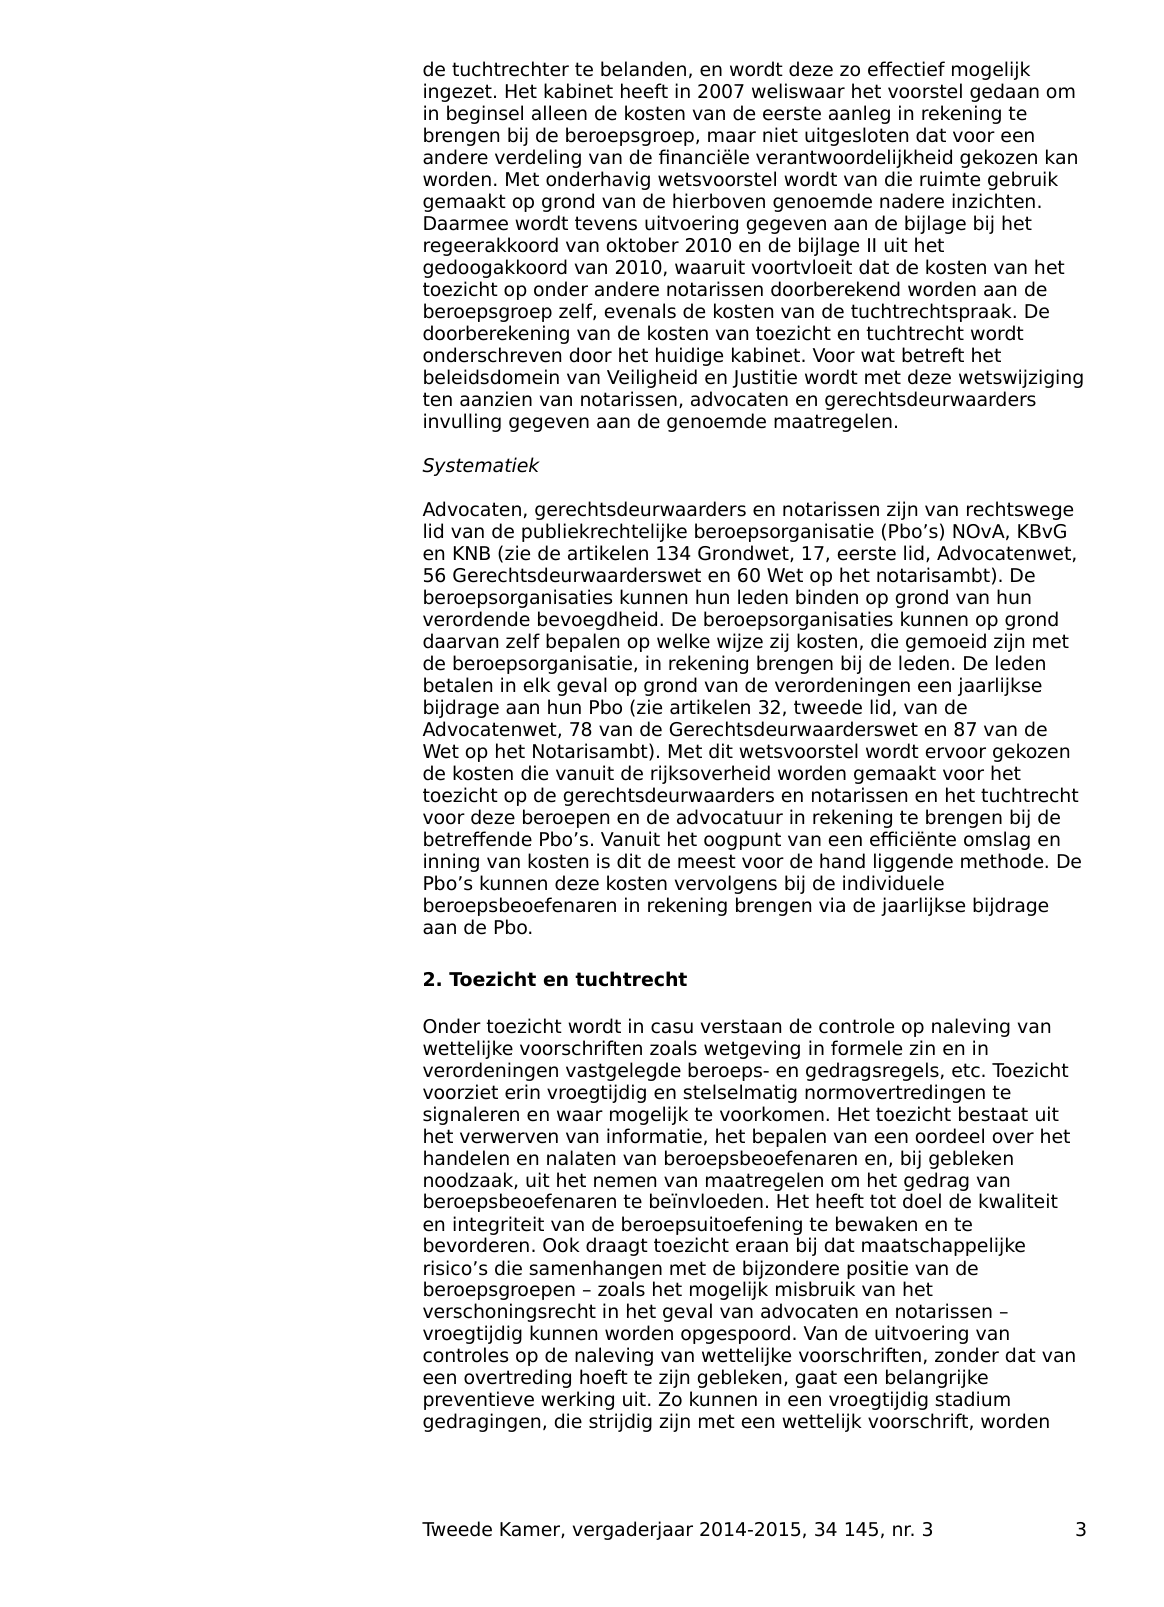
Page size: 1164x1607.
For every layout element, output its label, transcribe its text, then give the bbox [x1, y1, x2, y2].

text Onder toezicht wordt in casu verstaan de controle op naleving van wettelijke voorschriften zoals wetgeving in formele zin en in verordeningen vastgelegde beroeps- en gedragsregels, etc. Toezicht voorziet erin vroegtijdig en stelselmatig normovertredingen te signaleren en waar mogelijk te voorkomen. Het toezicht bestaat uit het verwerven van informatie, het bepalen van een oordeel over het handelen en nalaten van beroepsbeoefenaren en, bij gebleken noodzaak, uit het nemen van maatregelen om het gedrag van beroepsbeoefenaren te beïnvloeden. Het heeft tot doel de kwaliteit en integriteit van de beroepsuitoefening te bewaken en te bevorderen. Ook draagt toezicht eraan bij dat maatschappelijke risico’s die samenhangen met de bijzondere positie van de beroepsgroepen – zoals het mogelijk misbruik van het verschoningsrecht in het geval van advocaten en notarissen – vroegtijdig kunnen worden opgespoord. Van de uitvoering van controles op de naleving van wettelijke voorschriften, zonder dat van een overtreding hoeft te zijn gebleken, gaat een belangrijke preventieve werking uit. Zo kunnen in een vroegtijdig stadium gedragingen, die strijdig zijn met een wettelijk voorschrift, worden [422, 1016, 1087, 1433]
subtitle 2. Toezicht en tuchtrecht [422, 969, 1087, 991]
subtitle Systematiek [422, 455, 1087, 477]
text de tuchtrechter te belanden, en wordt deze zo effectief mogelijk ingezet. Het kabinet heeft in 2007 weliswaar het voorstel gedaan om in beginsel alleen de kosten van de eerste aanleg in rekening te brengen bij de beroepsgroep, maar niet uitgesloten dat voor een andere verdeling van de financiële verantwoordelijkheid gekozen kan worden. Met onderhavig wetsvoorstel wordt van die ruimte gebruik gemaakt op grond van de hierboven genoemde nadere inzichten. Daarmee wordt tevens uitvoering gegeven aan de bijlage bij het regeerakkoord van oktober 2010 en de bijlage II uit het gedoogakkoord van 2010, waaruit voortvloeit dat de kosten van het toezicht op onder andere notarissen doorberekend worden aan de beroepsgroep zelf, evenals de kosten van de tuchtrechtspraak. De doorberekening van de kosten van toezicht en tuchtrecht wordt onderschreven door het huidige kabinet. Voor wat betreft het beleidsdomein van Veiligheid en Justitie wordt met deze wetswijziging ten aanzien van notarissen, advocaten en gerechtsdeurwaarders invulling gegeven aan de genoemde maatregelen. [422, 59, 1087, 433]
text Advocaten, gerechtsdeurwaarders en notarissen zijn van rechtswege lid van de publiekrechtelijke beroepsorganisatie (Pbo’s) NOvA, KBvG en KNB (zie de artikelen 134 Grondwet, 17, eerste lid, Advocatenwet, 56 Gerechtsdeurwaarderswet en 60 Wet op het notarisambt). De beroepsorganisaties kunnen hun leden binden op grond van hun verordende bevoegdheid. De beroepsorganisaties kunnen op grond daarvan zelf bepalen op welke wijze zij kosten, die gemoeid zijn met de beroepsorganisatie, in rekening brengen bij de leden. De leden betalen in elk geval op grond van de verordeningen een jaarlijkse bijdrage aan hun Pbo (zie artikelen 32, tweede lid, van de Advocatenwet, 78 van de Gerechtsdeurwaarderswet en 87 van de Wet op het Notarisambt). Met dit wetsvoorstel wordt ervoor gekozen de kosten die vanuit de rijksoverheid worden gemaakt voor het toezicht op de gerechtsdeurwaarders en notarissen en het tuchtrecht voor deze beroepen en de advocatuur in rekening te brengen bij de betreffende Pbo’s. Vanuit het oogpunt van een efficiënte omslag en inning van kosten is dit de meest voor de hand liggende methode. De Pbo’s kunnen deze kosten vervolgens bij de individuele beroepsbeoefenaren in rekening brengen via de jaarlijkse bijdrage aan de Pbo. [422, 499, 1087, 939]
